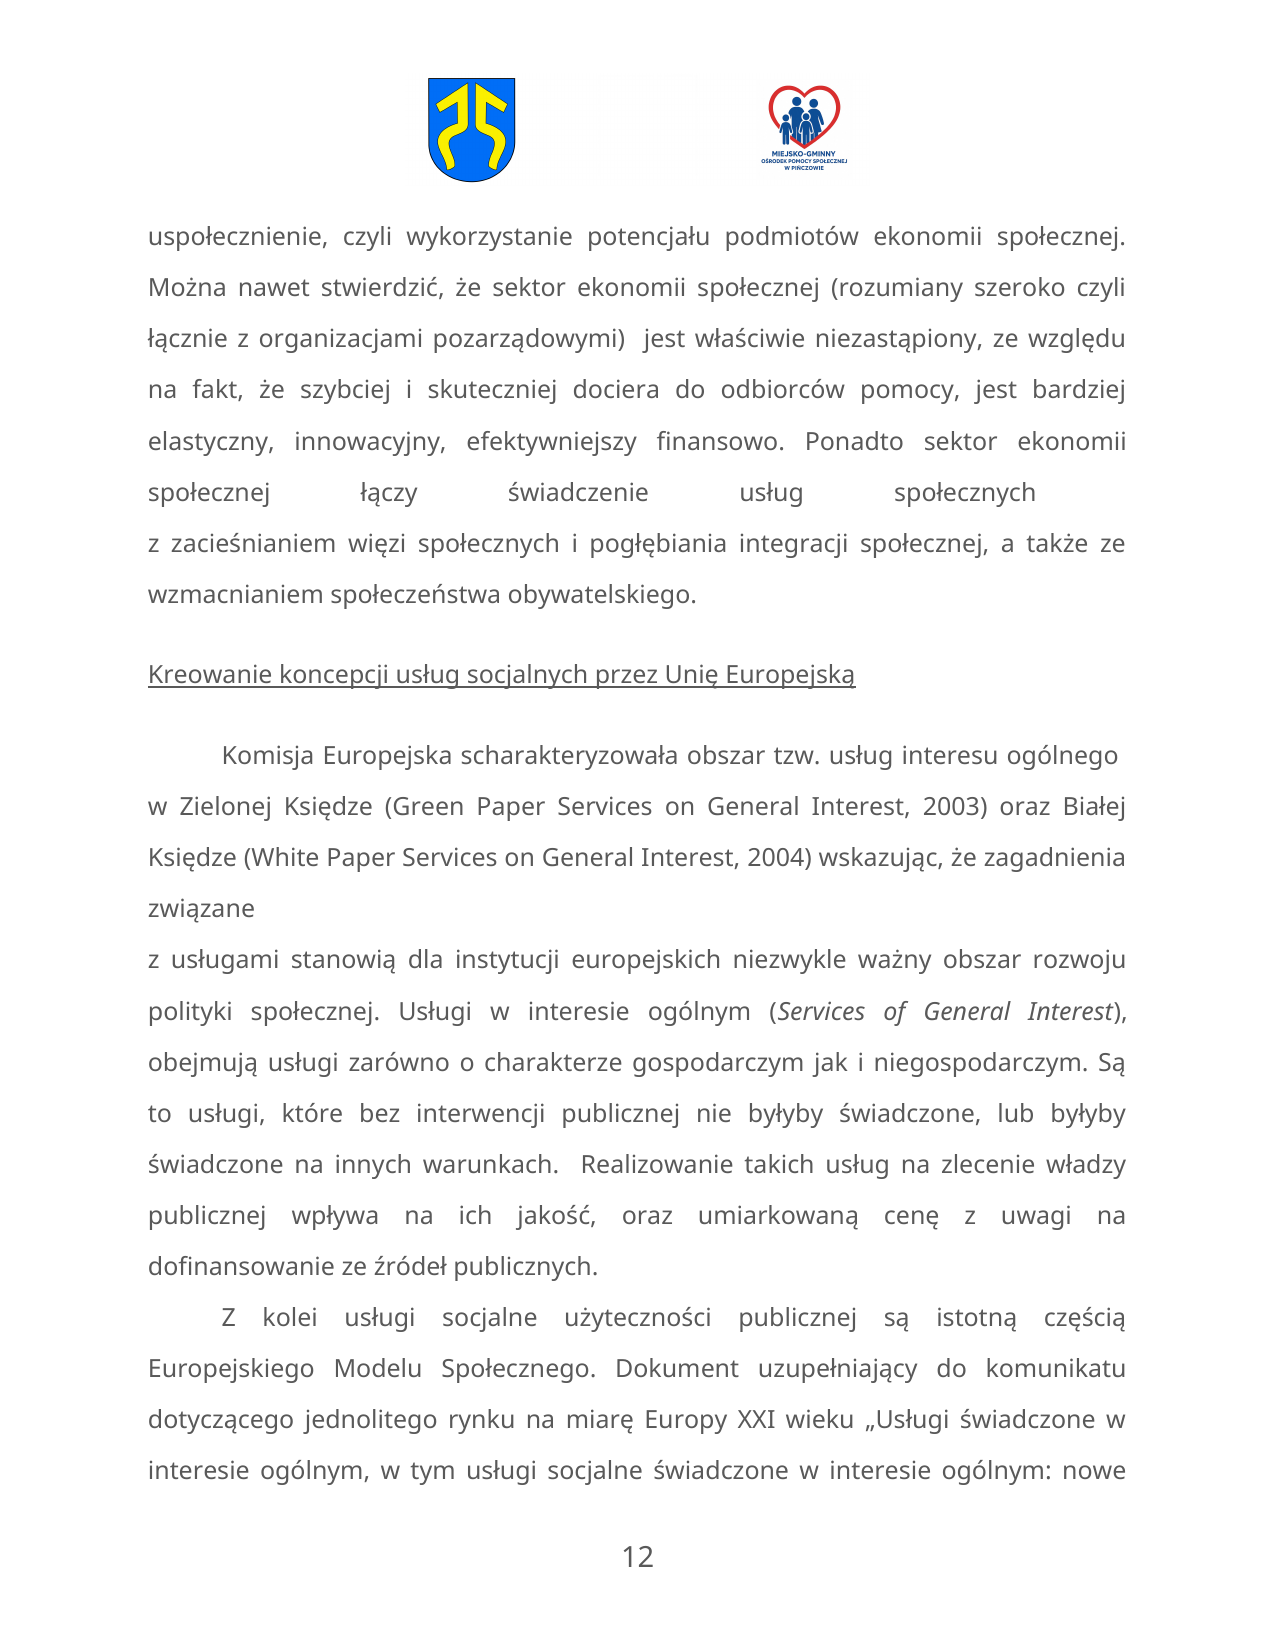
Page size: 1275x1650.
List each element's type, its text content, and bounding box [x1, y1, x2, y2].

text Kreowanie koncepcji usług socjalnych przez Unię Europejską [148, 657, 1127, 691]
text Komisja Europejska scharakteryzowała obszar tzw. usług interesu ogólnego w Zielonej Księdze (Green Paper Services on General Interest, 2003) oraz Białej Księdze (White Paper Services on General Interest, 2004) wskazując, że zagadnienia związane z usługami stanowią dla instytucji europejskich niezwykle ważny obszar rozwoju polityki społecznej. Usługi w interesie ogólnym (Services of General Interest), obejmują usługi zarówno o charakterze gospodarczym jak i niegospodarczym. Są to usługi, które bez interwencji publicznej nie byłyby świadczone, lub byłyby świadczone na innych warunkach. Realizowanie takich usług na zlecenie władzy publicznej wpływa na ich jakość, oraz umiarkowaną cenę z uwagi na dofinansowanie ze źródeł publicznych. [148, 738, 1127, 1282]
text uspołecznienie, czyli wykorzystanie potencjału podmiotów ekonomii społecznej. Można nawet stwierdzić, że sektor ekonomii społecznej (rozumiany szeroko czyli łącznie z organizacjami pozarządowymi) jest właściwie niezastąpiony, ze względu na fakt, że szybciej i skuteczniej dociera do odbiorców pomocy, jest bardziej elastyczny, innowacyjny, efektywniejszy finansowo. Ponadto sektor ekonomii społecznej łączy świadczenie usług społecznych z zacieśnianiem więzi społecznych i pogłębiania integracji społecznej, a także ze wzmacnianiem społeczeństwa obywatelskiego. [148, 219, 1127, 610]
picture [405, 73, 870, 186]
text Z kolei usługi socjalne użyteczności publicznej są istotną częścią Europejskiego Modelu Społecznego. Dokument uzupełniający do komunikatu dotyczącego jednolitego rynku na miarę Europy XXI wieku „Usługi świadczone w interesie ogólnym, w tym usługi socjalne świadczone w interesie ogólnym: nowe [148, 1299, 1127, 1487]
